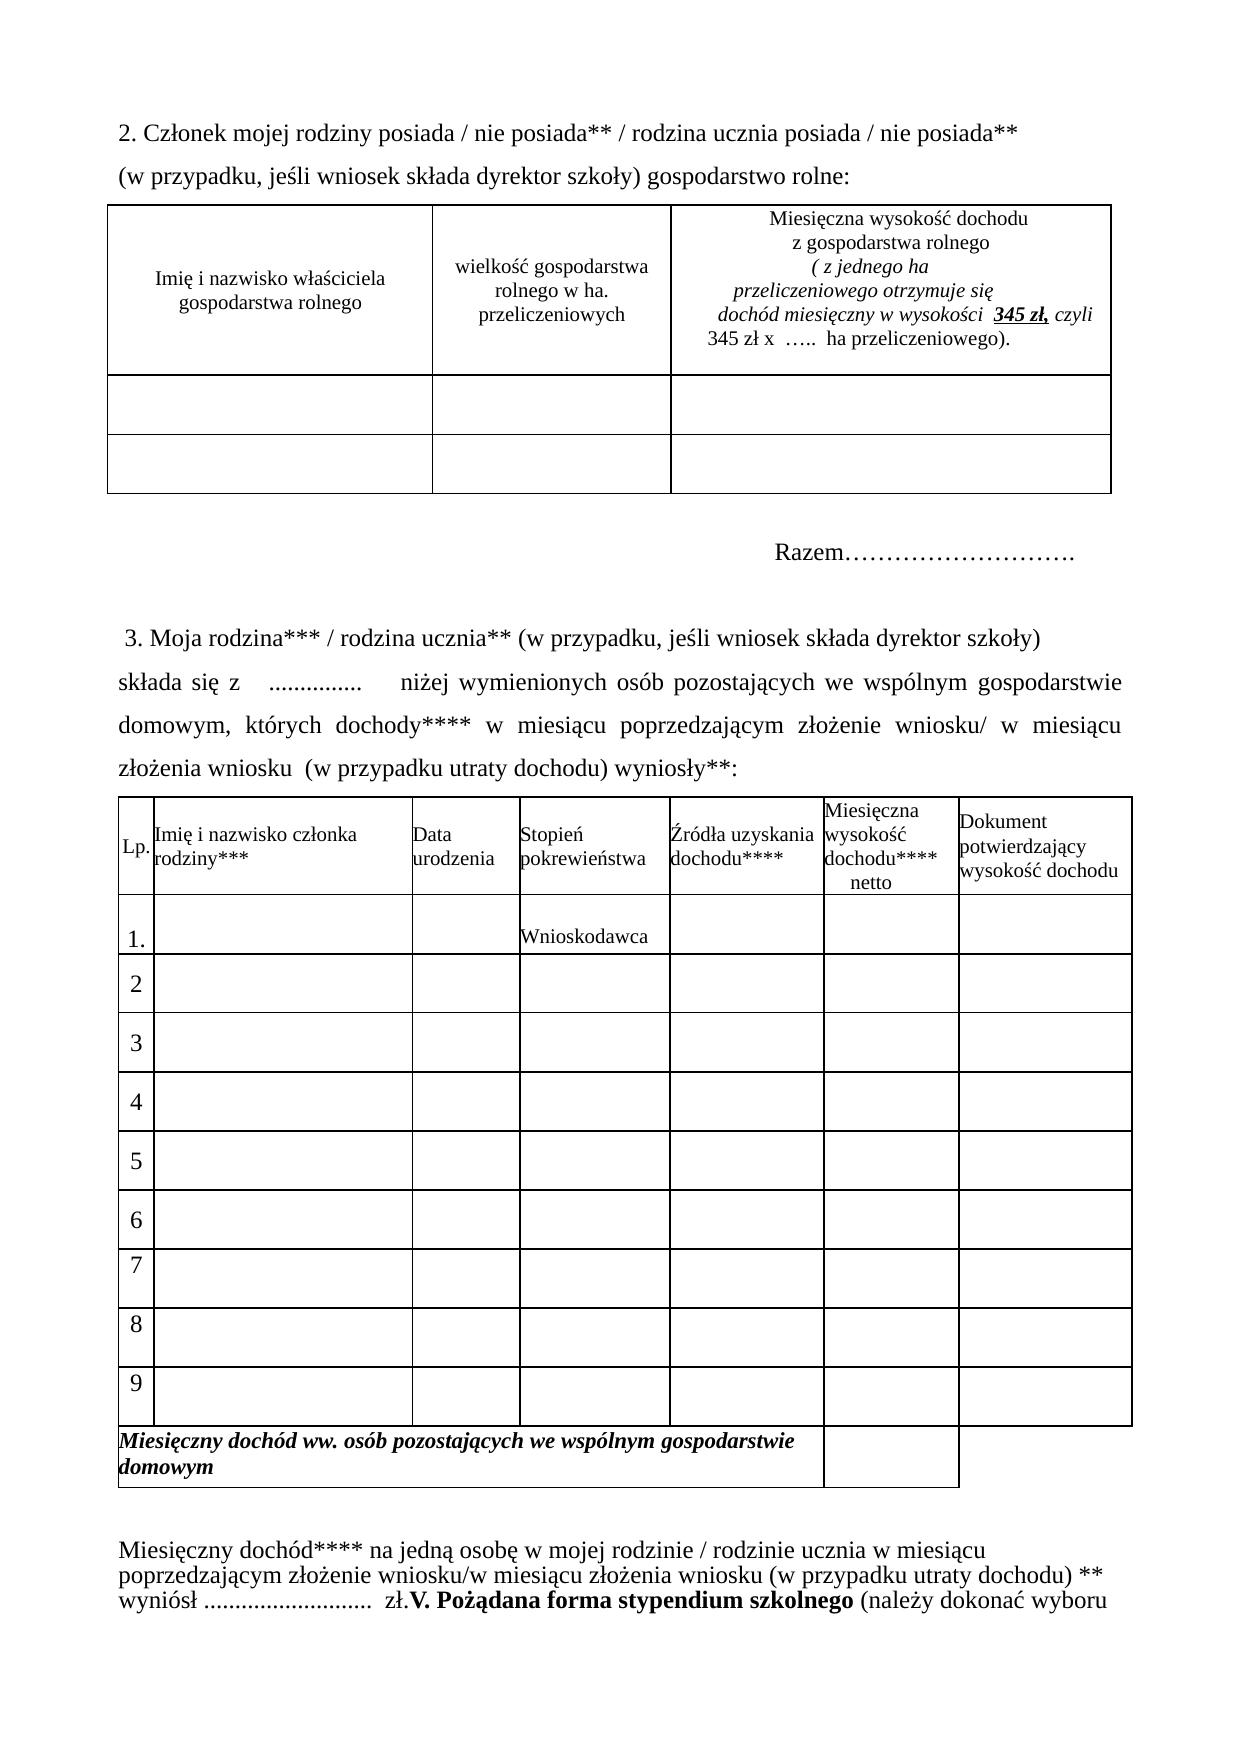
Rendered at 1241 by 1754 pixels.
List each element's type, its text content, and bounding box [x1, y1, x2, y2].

table_cell [155, 895, 412, 953]
table_cell [521, 1368, 669, 1425]
table_cell [521, 1132, 669, 1189]
table_cell [521, 1250, 669, 1307]
table_header Imię i nazwisko właściciela gospodarstwa rolnego [108, 206, 432, 374]
table_header Imię i nazwisko członka rodziny*** [155, 798, 412, 894]
table_cell [960, 1132, 1131, 1189]
table_cell [960, 1191, 1131, 1248]
table_cell [672, 376, 1110, 433]
table_header Miesięczna wysokość dochodu z gospodarstwa rolnego ( z jednego ha przeliczeniowego otrzymuje się dochód miesięczny w wysokości 345 zł, czyli 345 zł x ….. ha przeliczeniowego). [672, 206, 1110, 374]
table_cell [521, 955, 669, 1012]
table_cell [413, 1132, 519, 1189]
table_header Miesięczna wysokość dochodu**** netto [825, 798, 958, 894]
table_cell [521, 1191, 669, 1248]
table_cell [671, 1132, 823, 1189]
table_cell [155, 1250, 412, 1307]
table_cell [155, 955, 412, 1012]
table_cell 4 [119, 1073, 153, 1130]
table_header wielkość gospodarstwa rolnego w ha. przeliczeniowych [433, 206, 670, 374]
table_cell [413, 895, 519, 953]
table_cell [433, 435, 670, 492]
table_cell [413, 1309, 519, 1366]
table_cell [155, 1013, 412, 1071]
table_cell [671, 895, 823, 953]
table_cell 1. [119, 895, 153, 953]
text Miesięczny dochód**** na jedną osobę w mojej rodzinie / rodzinie ucznia w miesiącu poprzedzającym złożenie wniosku/w miesiącu złożenia wniosku (w przypadku utraty dochodu) ** wyniósł ........................... zł.V. Pożądana forma stypendium szkolnego (należy dokonać wyboru [118, 1538, 1122, 1613]
table_cell [671, 1013, 823, 1071]
text składa się z ............... niżej wymienionych osób pozostających we wspólnym gospodarstwie domowym, których dochody**** w miesiącu poprzedzającym złożenie wniosku/ w miesiącu złożenia wniosku (w przypadku utraty dochodu) wyniosły**: [118, 667, 1122, 782]
table_cell 9 [119, 1368, 153, 1425]
table_cell [825, 1013, 958, 1071]
table_header Data urodzenia [413, 798, 519, 894]
text Razem………………………. [118, 537, 1122, 566]
table_cell [825, 1132, 958, 1189]
table_cell Wnioskodawca [521, 895, 669, 953]
table_cell [671, 1250, 823, 1307]
table_cell [825, 1073, 958, 1130]
table_cell 3 [119, 1013, 153, 1071]
table_cell [960, 1013, 1131, 1071]
table_cell [825, 895, 958, 953]
table_cell [413, 955, 519, 1012]
table_cell [155, 1073, 412, 1130]
table_cell [155, 1368, 412, 1425]
table_cell [155, 1132, 412, 1189]
table_cell [108, 376, 432, 433]
table_cell [960, 895, 1131, 953]
table_cell 2 [119, 955, 153, 1012]
table_cell Miesięczny dochód ww. osób pozostających we wspólnym gospodarstwie domowym [119, 1427, 823, 1487]
table_cell [671, 1368, 823, 1425]
table_cell [413, 1250, 519, 1307]
table_cell [671, 1309, 823, 1366]
table_cell [671, 955, 823, 1012]
table_cell [825, 1191, 958, 1248]
table_cell [825, 1368, 958, 1425]
table_header Stopień pokrewieństwa [521, 798, 669, 894]
text 2. Członek mojej rodziny posiada / nie posiada** / rodzina ucznia posiada / nie posiada** [118, 118, 1122, 147]
table_cell [960, 1427, 1132, 1487]
table_cell [108, 435, 432, 492]
table_cell [960, 1073, 1131, 1130]
table_cell [671, 1073, 823, 1130]
text 3. Moja rodzina*** / rodzina ucznia** (w przypadku, jeśli wniosek składa dyrektor szkoły) [118, 623, 1122, 652]
table_header Dokument potwierdzający wysokość dochodu [960, 798, 1131, 894]
table_cell [960, 1368, 1131, 1425]
table_cell [413, 1013, 519, 1071]
table_cell [960, 1250, 1131, 1307]
table_cell [433, 376, 670, 433]
table_cell [825, 1309, 958, 1366]
table_cell [413, 1368, 519, 1425]
table_cell [155, 1191, 412, 1248]
table_cell 7 [119, 1250, 153, 1307]
table_cell [825, 955, 958, 1012]
table_cell 5 [119, 1132, 153, 1189]
table_cell [521, 1073, 669, 1130]
table_cell [413, 1191, 519, 1248]
table_cell [413, 1073, 519, 1130]
table_cell 6 [119, 1191, 153, 1248]
table_cell [960, 1309, 1131, 1366]
table_header Źródła uzyskania dochodu**** [671, 798, 823, 894]
table_cell [825, 1427, 958, 1487]
table_cell [671, 1191, 823, 1248]
table_cell [825, 1250, 958, 1307]
table_cell [521, 1309, 669, 1366]
table_cell [960, 955, 1131, 1012]
text (w przypadku, jeśli wniosek składa dyrektor szkoły) gospodarstwo rolne: [118, 161, 1122, 190]
table_cell [672, 435, 1110, 492]
table_header Lp. [119, 798, 153, 894]
table_cell 8 [119, 1309, 153, 1366]
table_cell [521, 1013, 669, 1071]
table_cell [155, 1309, 412, 1366]
